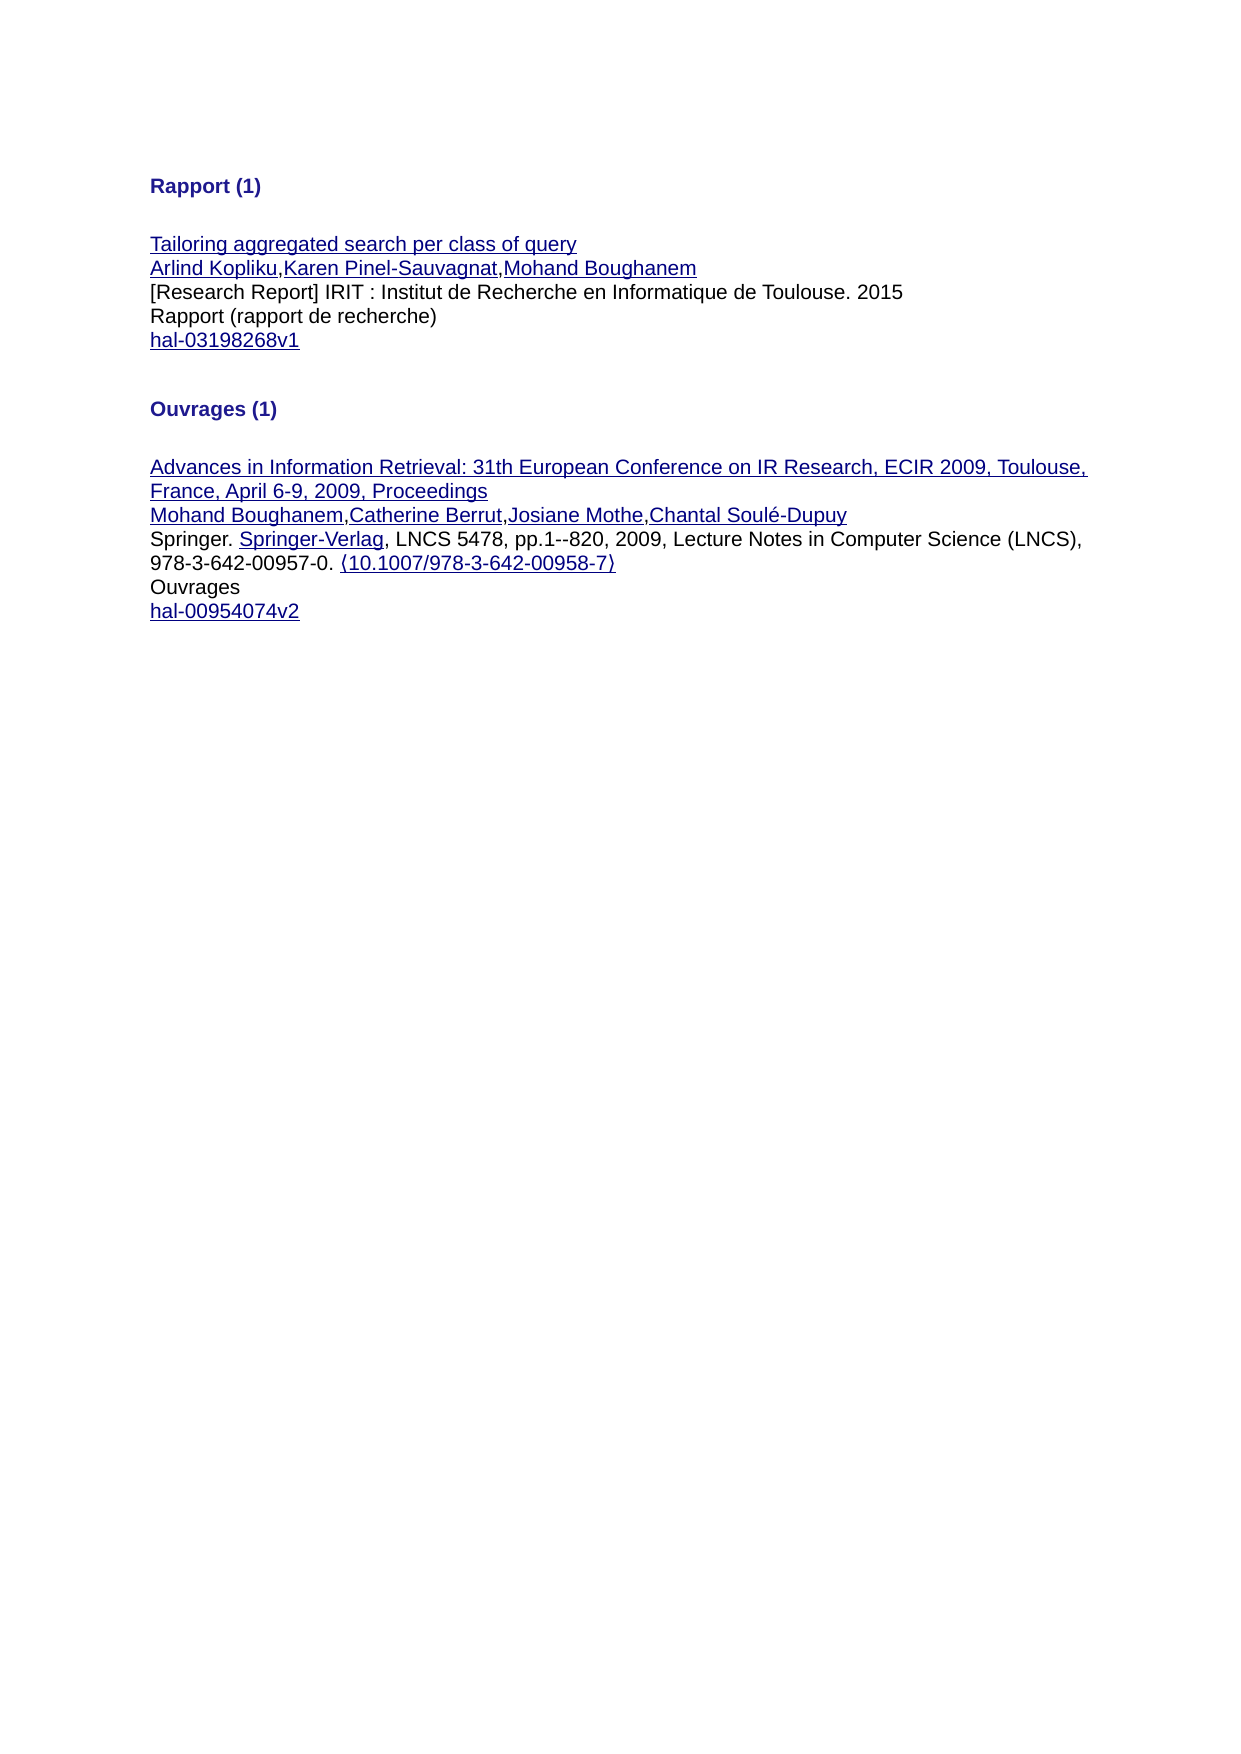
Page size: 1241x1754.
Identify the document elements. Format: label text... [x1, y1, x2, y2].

table_header Tailoring aggregated search per class of query Arlind Kopliku,Karen Pinel-Sauvagnat,Mohand Boughanem [Research Report] IRIT : Institut de Recherche en Informatique de Toulouse. 2015 Rapport (rapport de recherche) hal-03198268v1 [150, 232, 1090, 352]
subtitle Ouvrages (1) [150, 397, 1090, 421]
table_header Advances in Information Retrieval: 31th European Conference on IR Research, ECIR 2009, Toulouse, France, April 6-9, 2009, Proceedings Mohand Boughanem,Catherine Berrut,Josiane Mothe,Chantal Soulé-Dupuy Springer. Springer-Verlag, LNCS 5478, pp.1--820, 2009, Lecture Notes in Computer Science (LNCS), 978-3-642-00957-0. ⟨10.1007/978-3-642-00958-7⟩ Ouvrages hal-00954074v2 [150, 455, 1090, 623]
subtitle Rapport (1) [150, 174, 1090, 198]
